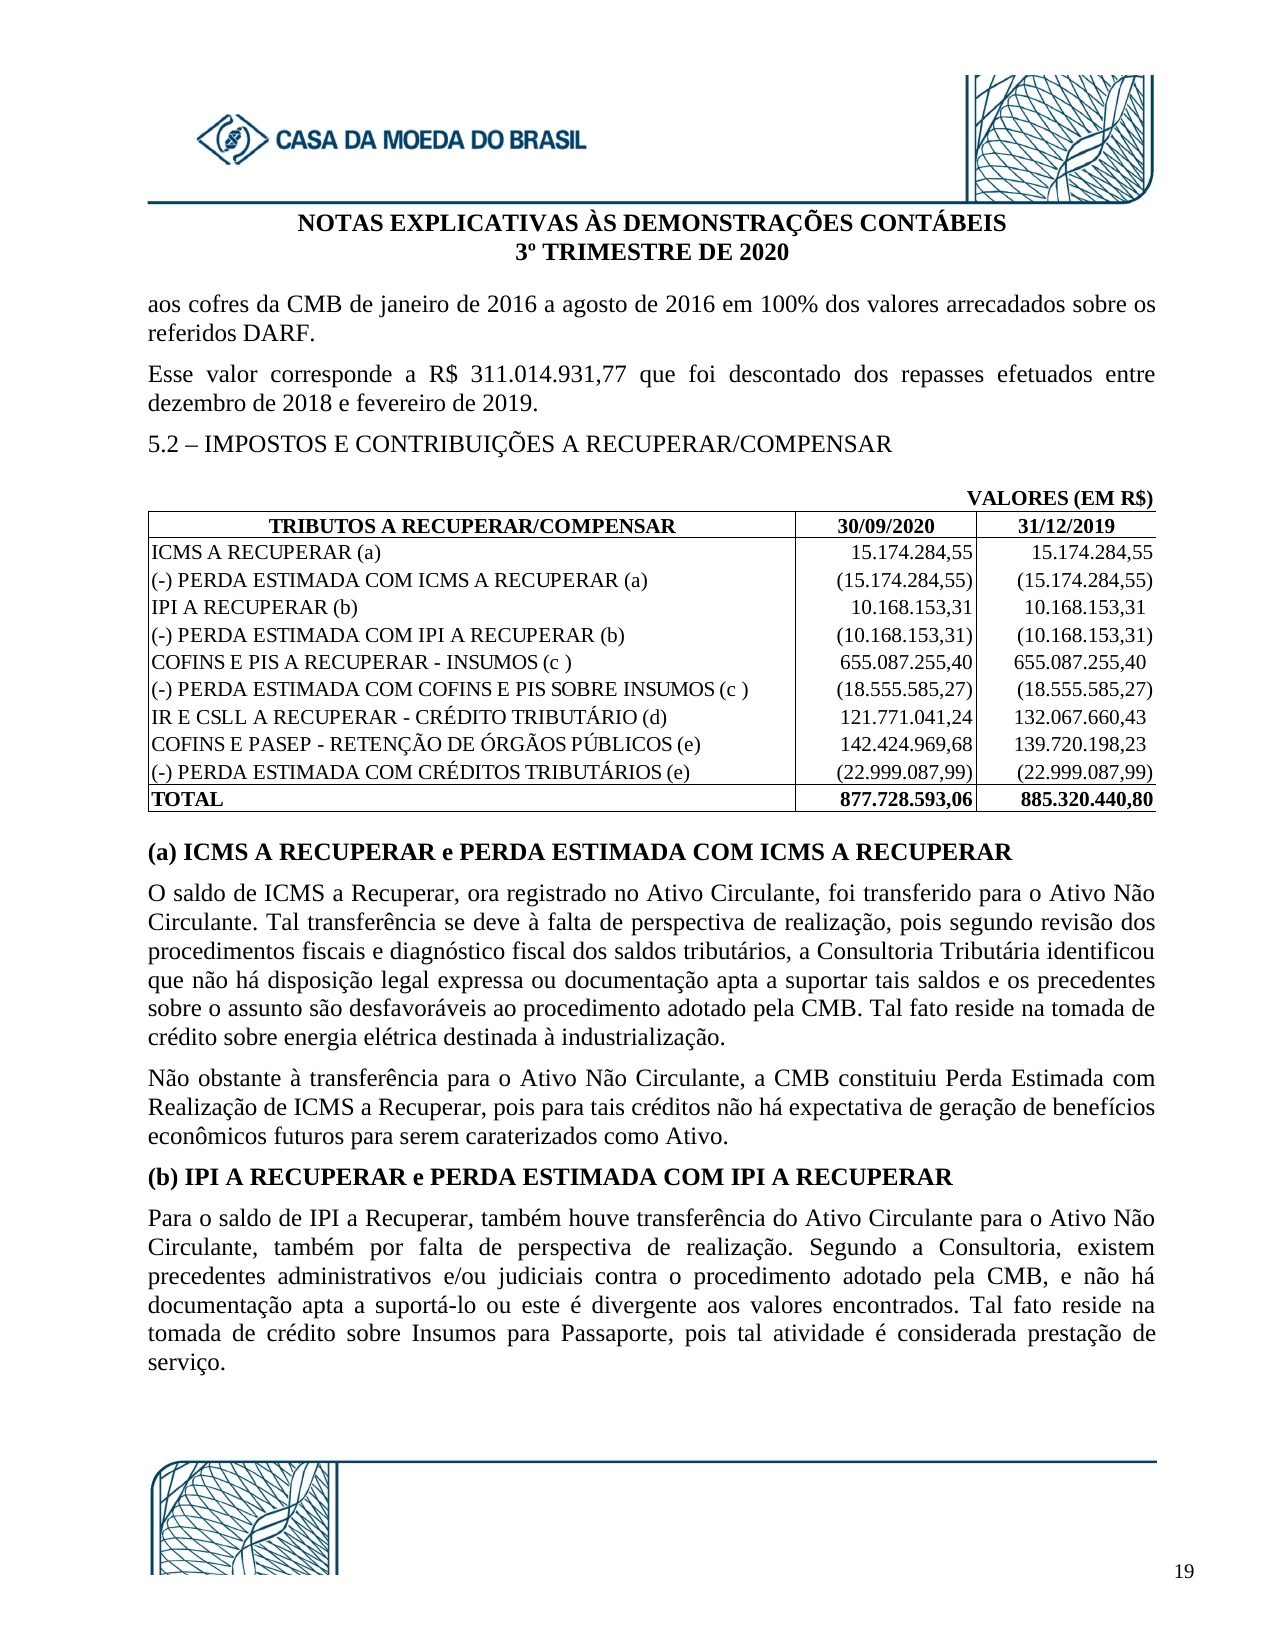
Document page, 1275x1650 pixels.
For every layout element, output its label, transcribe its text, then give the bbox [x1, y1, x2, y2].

text 5.2 – IMPOSTOS E CONTRIBUIÇÕES A RECUPERAR/COMPENSAR [148, 429, 1157, 458]
text (a) ICMS A RECUPERAR e PERDA ESTIMADA COM ICMS A RECUPERAR [148, 837, 1157, 866]
text Esse valor corresponde a R$ 311.014.931,77 que foi descontado dos repasses efetuados entre dezembro de 2018 e fevereiro de 2019. [148, 359, 1157, 417]
text Não obstante à transferência para o Ativo Não Circulante, a CMB constituiu Perda Estimada com Realização de ICMS a Recuperar, pois para tais créditos não há expectativa de geração de benefícios econômicos futuros para serem caraterizados como Ativo. [148, 1063, 1157, 1150]
text aos cofres da CMB de janeiro de 2016 a agosto de 2016 em 100% dos valores arrecadados sobre os referidos DARF. [148, 289, 1157, 347]
text (b) IPI A RECUPERAR e PERDA ESTIMADA COM IPI A RECUPERAR [148, 1162, 1157, 1191]
text O saldo de ICMS a Recuperar, ora registrado no Ativo Circulante, foi transferido para o Ativo Não Circulante. Tal transferência se deve à falta de perspectiva de realização, pois segundo revisão dos procedimentos fiscais e diagnóstico fiscal dos saldos tributários, a Consultoria Tributária identificou que não há disposição legal expressa ou documentação apta a suportar tais saldos e os precedentes sobre o assunto são desfavoráveis ao procedimento adotado pela CMB. Tal fato reside na tomada de crédito sobre energia elétrica destinada à industrialização. [148, 878, 1157, 1051]
text Para o saldo de IPI a Recuperar, também houve transferência do Ativo Circulante para o Ativo Não Circulante, também por falta de perspectiva de realização. Segundo a Consultoria, existem precedentes administrativos e/ou judiciais contra o procedimento adotado pela CMB, e não há documentação apta a suportá-lo ou este é divergente aos valores encontrados. Tal fato reside na tomada de crédito sobre Insumos para Passaporte, pois tal atividade é considerada prestação de serviço. [148, 1203, 1157, 1376]
